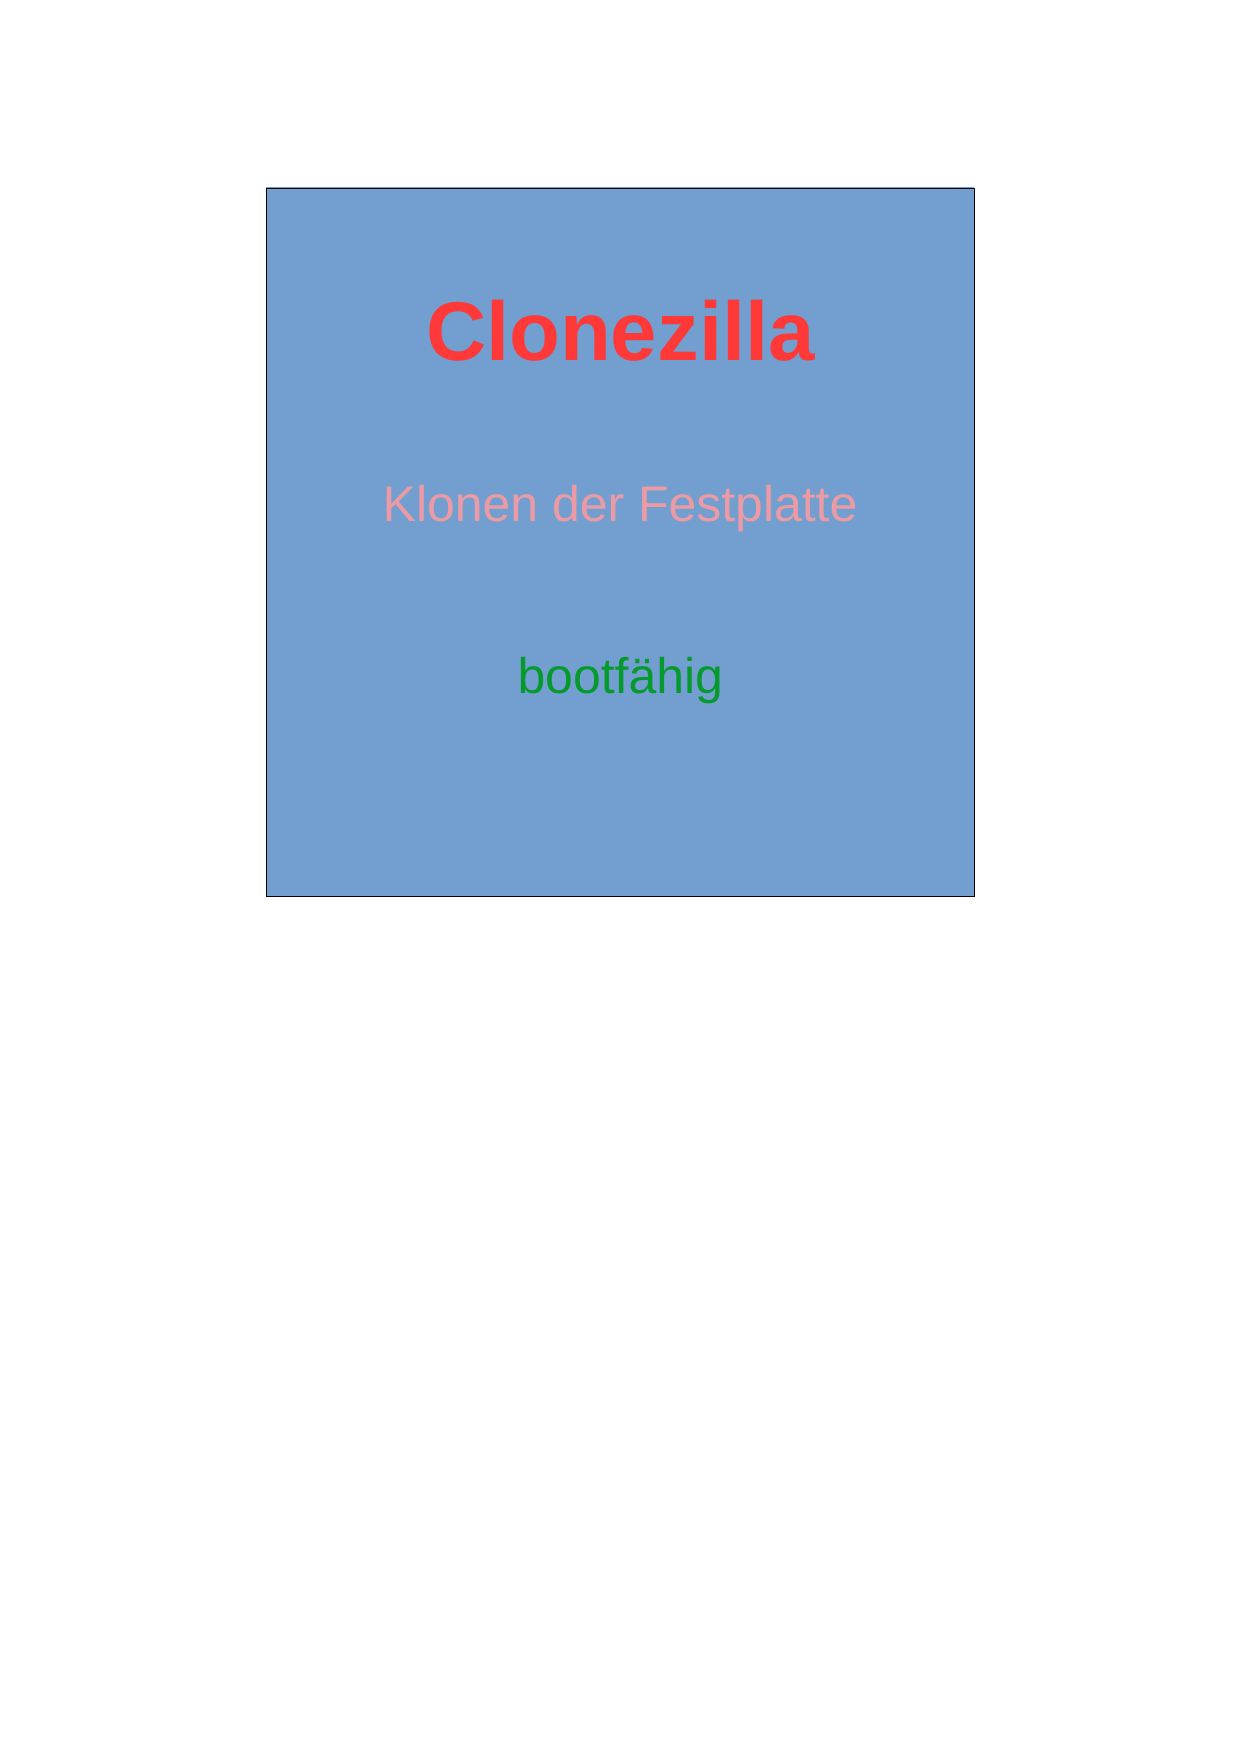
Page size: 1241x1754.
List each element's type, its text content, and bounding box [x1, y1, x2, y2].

text Klonen der Festplatte [275, 474, 966, 532]
text bootfähig [275, 647, 966, 704]
text Clonezilla [275, 283, 966, 378]
